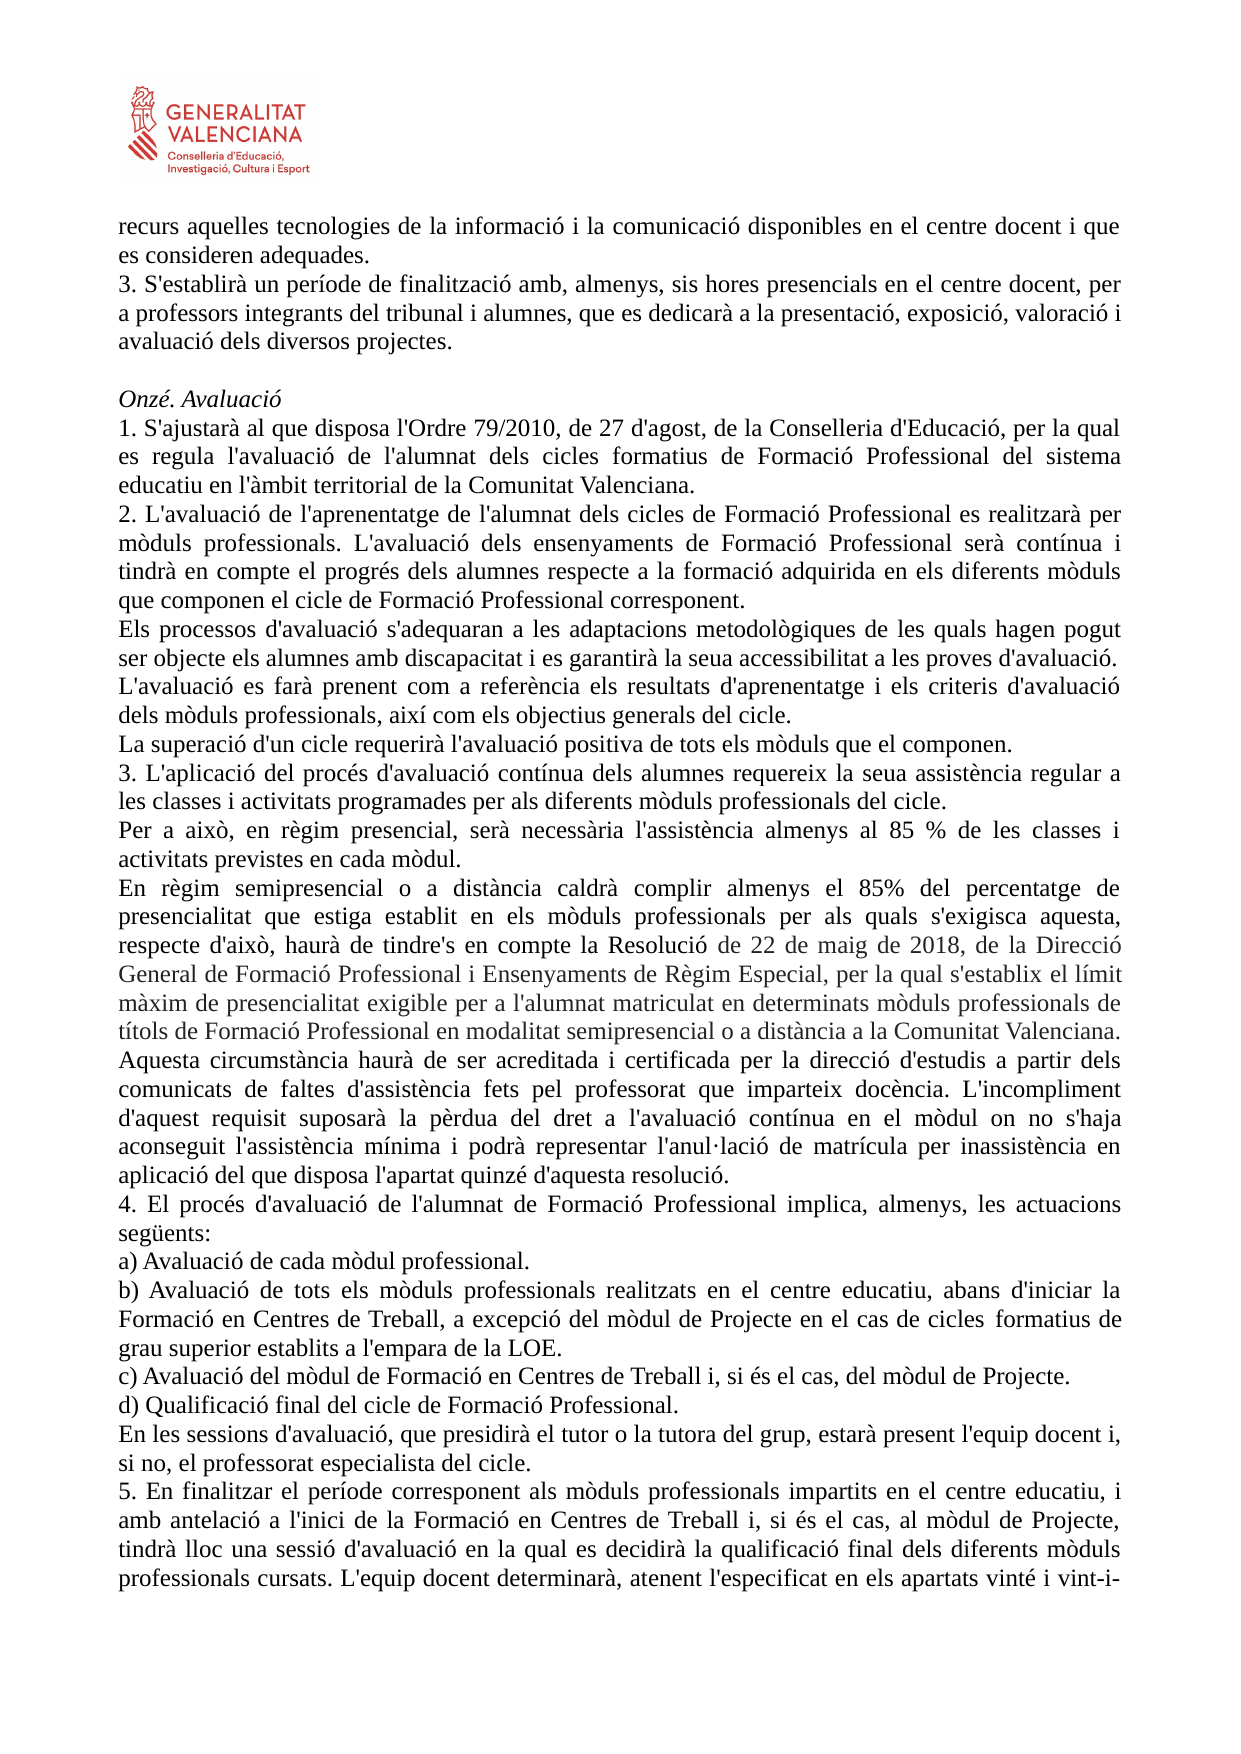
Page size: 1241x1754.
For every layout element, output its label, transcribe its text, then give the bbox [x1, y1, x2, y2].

text b) Avaluació de tots els mòduls professionals realitzats en el centre educatiu, abans d'iniciar la Formació en Centres de Treball, a excepció del mòdul de Projecte en el cas de cicles formatius de grau superior establits a l'empara de la LOE. [118, 1275, 1122, 1361]
text En les sessions d'avaluació, que presidirà el tutor o la tutora del grup, estarà present l'equip docent i, si no, el professorat especialista del cicle. [118, 1419, 1122, 1476]
text c) Avaluació del mòdul de Formació en Centres de Treball i, si és el cas, del mòdul de Projecte. [118, 1361, 1122, 1390]
picture [118, 75, 322, 185]
text 4. El procés d'avaluació de l'alumnat de Formació Professional implica, almenys, les actuacions següents: [118, 1189, 1122, 1246]
text 3. L'aplicació del procés d'avaluació contínua dels alumnes requereix la seua assistència regular a les classes i activitats programades per als diferents mòduls professionals del cicle. [118, 758, 1122, 815]
text 3. S'establirà un període de finalització amb, almenys, sis hores presencials en el centre docent, per a professors integrants del tribunal i alumnes, que es dedicarà a la presentació, exposició, valoració i avaluació dels diversos projectes. [118, 269, 1122, 355]
text 5. En finalitzar el període corresponent als mòduls professionals impartits en el centre educatiu, i amb antelació a l'inici de la Formació en Centres de Treball i, si és el cas, al mòdul de Projecte, tindrà lloc una sessió d'avaluació en la qual es decidirà la qualificació final dels diferents mòduls professionals cursats. L'equip docent determinarà, atenent l'especificat en els apartats vinté i vint-i- [118, 1476, 1122, 1591]
text L'avaluació es farà prenent com a referència els resultats d'aprenentatge i els criteris d'avaluació dels mòduls professionals, així com els objectius generals del cicle. [118, 671, 1122, 729]
text En règim semipresencial o a distància caldrà complir almenys el 85% del percentatge de presencialitat que estiga establit en els mòduls professionals per als quals s'exigisca aquesta, respecte d'això, haurà de tindre's en compte la Resolució de 22 de maig de 2018, de la Direcció General de Formació Professional i Ensenyaments de Règim Especial, per la qual s'establix el límit màxim de presencialitat exigible per a l'alumnat matriculat en determinats mòduls professionals de títols de Formació Professional en modalitat semipresencial o a distància a la Comunitat Valenciana. [118, 873, 1122, 1045]
text 1. S'ajustarà al que disposa l'Ordre 79/2010, de 27 d'agost, de la Conselleria d'Educació, per la qual es regula l'avaluació de l'alumnat dels cicles formatius de Formació Professional del sistema educatiu en l'àmbit territorial de la Comunitat Valenciana. [118, 413, 1122, 499]
text recurs aquelles tecnologies de la informació i la comunicació disponibles en el centre docent i que es consideren adequades. [118, 211, 1122, 269]
text La superació d'un cicle requerirà l'avaluació positiva de tots els mòduls que el componen. [118, 729, 1122, 758]
text Onzé. Avaluació [118, 384, 1122, 413]
text d) Qualificació final del cicle de Formació Professional. [118, 1390, 1122, 1419]
text a) Avaluació de cada mòdul professional. [118, 1246, 1122, 1275]
text Aquesta circumstància haurà de ser acreditada i certificada per la direcció d'estudis a partir dels comunicats de faltes d'assistència fets pel professorat que imparteix docència. L'incompliment d'aquest requisit suposarà la pèrdua del dret a l'avaluació contínua en el mòdul on no s'haja aconseguit l'assistència mínima i podrà representar l'anul·lació de matrícula per inassistència en aplicació del que disposa l'apartat quinzé d'aquesta resolució. [118, 1045, 1122, 1189]
text Els processos d'avaluació s'adequaran a les adaptacions metodològiques de les quals hagen pogut ser objecte els alumnes amb discapacitat i es garantirà la seua accessibilitat a les proves d'avaluació. [118, 614, 1122, 671]
text 2. L'avaluació de l'aprenentatge de l'alumnat dels cicles de Formació Professional es realitzarà per mòduls professionals. L'avaluació dels ensenyaments de Formació Professional serà contínua i tindrà en compte el progrés dels alumnes respecte a la formació adquirida en els diferents mòduls que componen el cicle de Formació Professional corresponent. [118, 499, 1122, 614]
text Per a això, en règim presencial, serà necessària l'assistència almenys al 85 % de les classes i activitats previstes en cada mòdul. [118, 815, 1122, 873]
